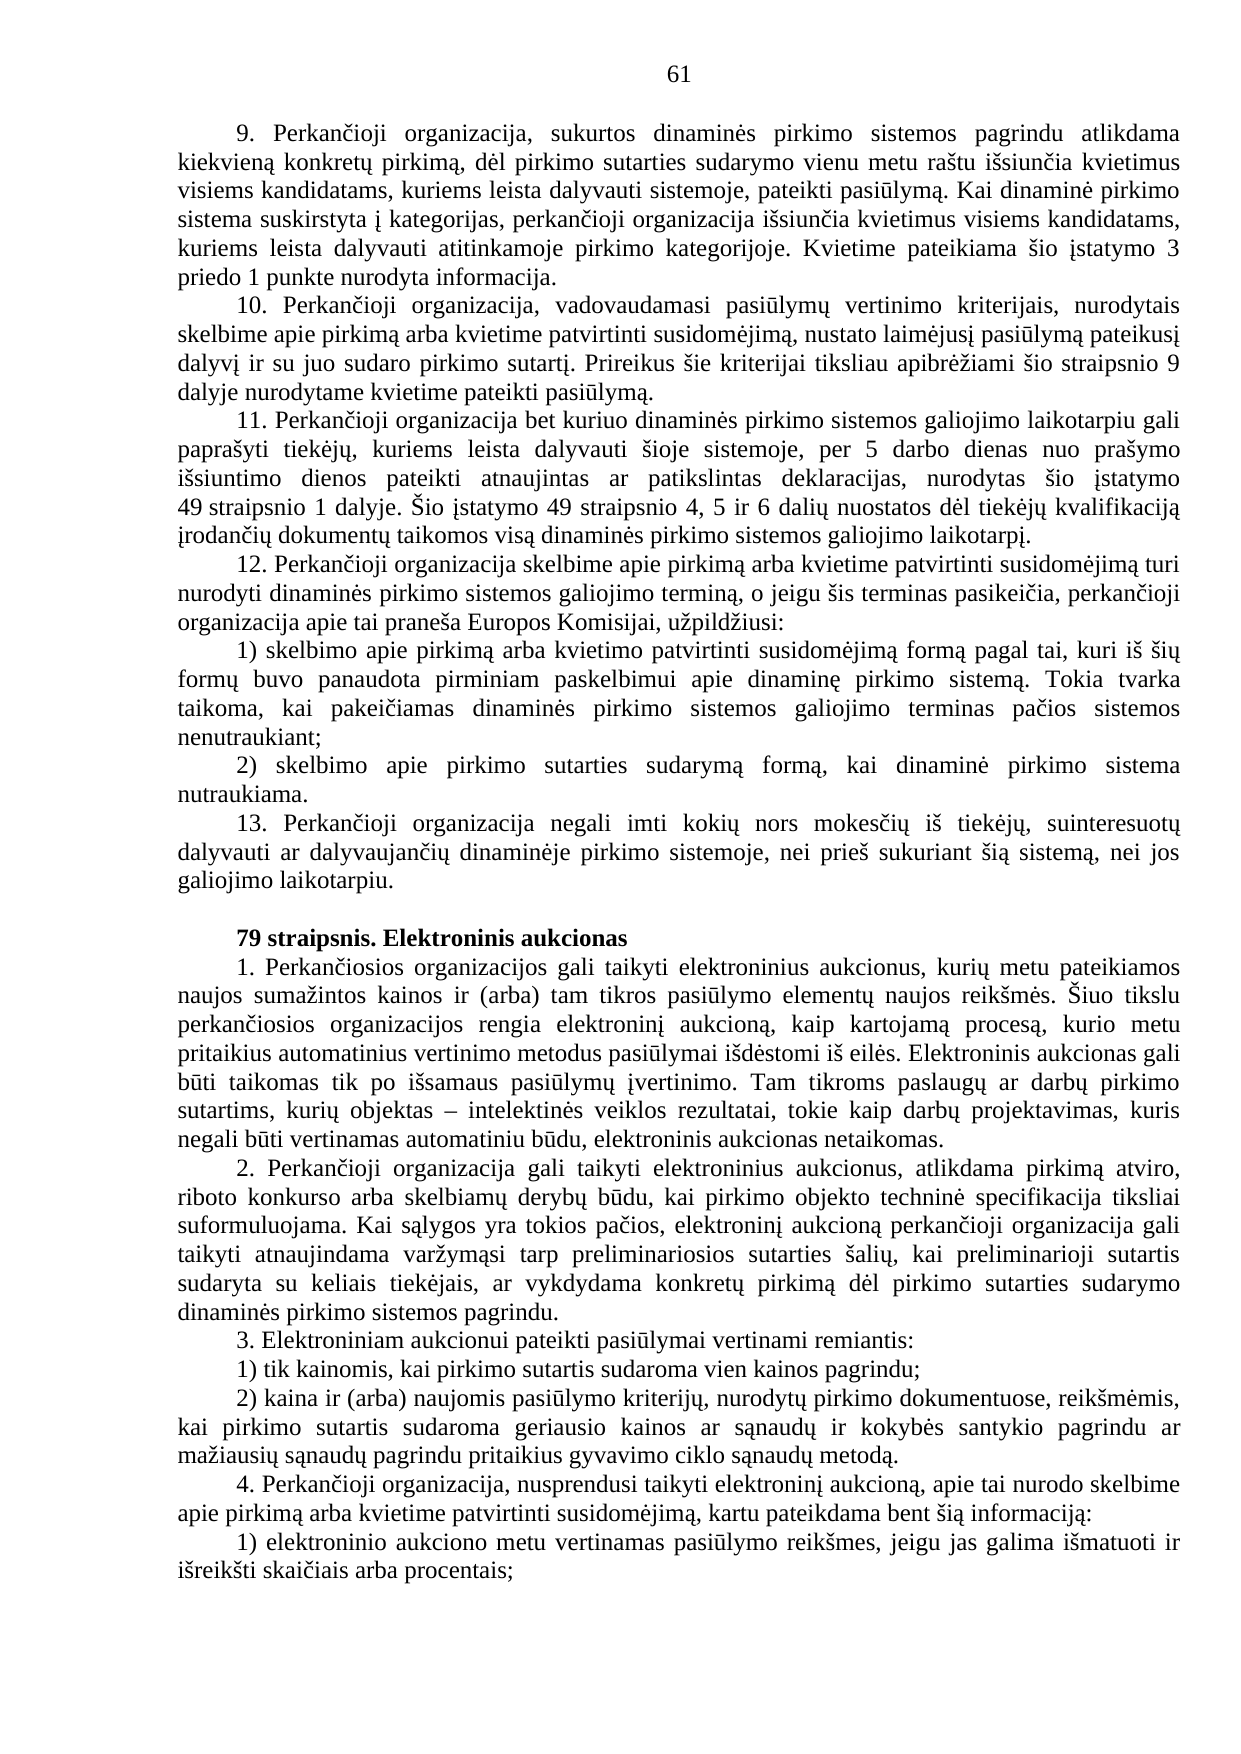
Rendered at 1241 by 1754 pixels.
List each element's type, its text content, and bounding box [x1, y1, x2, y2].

text 2. Perkančioji organizacija gali taikyti elektroninius aukcionus, atlikdama pirkimą atviro, riboto konkurso arba skelbiamų derybų būdu, kai pirkimo objekto techninė specifikacija tiksliai suformuluojama. Kai sąlygos yra tokios pačios, elektroninį aukcioną perkančioji organizacija gali taikyti atnaujindama varžymąsi tarp preliminariosios sutarties šalių, kai preliminarioji sutartis sudaryta su keliais tiekėjais, ar vykdydama konkretų pirkimą dėl pirkimo sutarties sudarymo dinaminės pirkimo sistemos pagrindu. [177, 1153, 1181, 1326]
text 10. Perkančioji organizacija, vadovaudamasi pasiūlymų vertinimo kriterijais, nurodytais skelbime apie pirkimą arba kvietime patvirtinti susidomėjimą, nustato laimėjusį pasiūlymą pateikusį dalyvį ir su juo sudaro pirkimo sutartį. Prireikus šie kriterijai tiksliau apibrėžiami šio straipsnio 9 dalyje nurodytame kvietime pateikti pasiūlymą. [177, 291, 1181, 406]
text 13. Perkančioji organizacija negali imti kokių nors mokesčių iš tiekėjų, suinteresuotų dalyvauti ar dalyvaujančių dinaminėje pirkimo sistemoje, nei prieš sukuriant šią sistemą, nei jos galiojimo laikotarpiu. [177, 808, 1181, 894]
text 9. Perkančioji organizacija, sukurtos dinaminės pirkimo sistemos pagrindu atlikdama kiekvieną konkretų pirkimą, dėl pirkimo sutarties sudarymo vienu metu raštu išsiunčia kvietimus visiems kandidatams, kuriems leista dalyvauti sistemoje, pateikti pasiūlymą. Kai dinaminė pirkimo sistema suskirstyta į kategorijas, perkančioji organizacija išsiunčia kvietimus visiems kandidatams, kuriems leista dalyvauti atitinkamoje pirkimo kategorijoje. Kvietime pateikiama šio įstatymo 3 priedo 1 punkte nurodyta informacija. [177, 118, 1181, 291]
text 1. Perkančiosios organizacijos gali taikyti elektroninius aukcionus, kurių metu pateikiamos naujos sumažintos kainos ir (arba) tam tikros pasiūlymo elementų naujos reikšmės. Šiuo tikslu perkančiosios organizacijos rengia elektroninį aukcioną, kaip kartojamą procesą, kurio metu pritaikius automatinius vertinimo metodus pasiūlymai išdėstomi iš eilės. Elektroninis aukcionas gali būti taikomas tik po išsamaus pasiūlymų įvertinimo. Tam tikroms paslaugų ar darbų pirkimo sutartims, kurių objektas – intelektinės veiklos rezultatai, tokie kaip darbų projektavimas, kuris negali būti vertinamas automatiniu būdu, elektroninis aukcionas netaikomas. [177, 952, 1181, 1153]
text 11. Perkančioji organizacija bet kuriuo dinaminės pirkimo sistemos galiojimo laikotarpiu gali paprašyti tiekėjų, kuriems leista dalyvauti šioje sistemoje, per 5 darbo dienas nuo prašymo išsiuntimo dienos pateikti atnaujintas ar patikslintas deklaracijas, nurodytas šio įstatymo 49 straipsnio 1 dalyje. Šio įstatymo 49 straipsnio 4, 5 ir 6 dalių nuostatos dėl tiekėjų kvalifikaciją įrodančių dokumentų taikomos visą dinaminės pirkimo sistemos galiojimo laikotarpį. [177, 406, 1181, 549]
text 4. Perkančioji organizacija, nusprendusi taikyti elektroninį aukcioną, apie tai nurodo skelbime apie pirkimą arba kvietime patvirtinti susidomėjimą, kartu pateikdama bent šią informaciją: [177, 1469, 1181, 1527]
text 2) kaina ir (arba) naujomis pasiūlymo kriterijų, nurodytų pirkimo dokumentuose, reikšmėmis, kai pirkimo sutartis sudaroma geriausio kainos ar sąnaudų ir kokybės santykio pagrindu ar mažiausių sąnaudų pagrindu pritaikius gyvavimo ciklo sąnaudų metodą. [177, 1383, 1181, 1469]
text 79 straipsnis. Elektroninis aukcionas [177, 923, 1181, 952]
text 1) skelbimo apie pirkimą arba kvietimo patvirtinti susidomėjimą formą pagal tai, kuri iš šių formų buvo panaudota pirminiam paskelbimui apie dinaminę pirkimo sistemą. Tokia tvarka taikoma, kai pakeičiamas dinaminės pirkimo sistemos galiojimo terminas pačios sistemos nenutraukiant; [177, 636, 1181, 751]
text 2) skelbimo apie pirkimo sutarties sudarymą formą, kai dinaminė pirkimo sistema nutraukiama. [177, 751, 1181, 808]
text 1) tik kainomis, kai pirkimo sutartis sudaroma vien kainos pagrindu; [177, 1354, 1181, 1383]
text 1) elektroninio aukciono metu vertinamas pasiūlymo reikšmes, jeigu jas galima išmatuoti ir išreikšti skaičiais arba procentais; [177, 1527, 1181, 1584]
text 3. Elektroniniam aukcionui pateikti pasiūlymai vertinami remiantis: [177, 1326, 1181, 1354]
text 12. Perkančioji organizacija skelbime apie pirkimą arba kvietime patvirtinti susidomėjimą turi nurodyti dinaminės pirkimo sistemos galiojimo terminą, o jeigu šis terminas pasikeičia, perkančioji organizacija apie tai praneša Europos Komisijai, užpildžiusi: [177, 549, 1181, 636]
